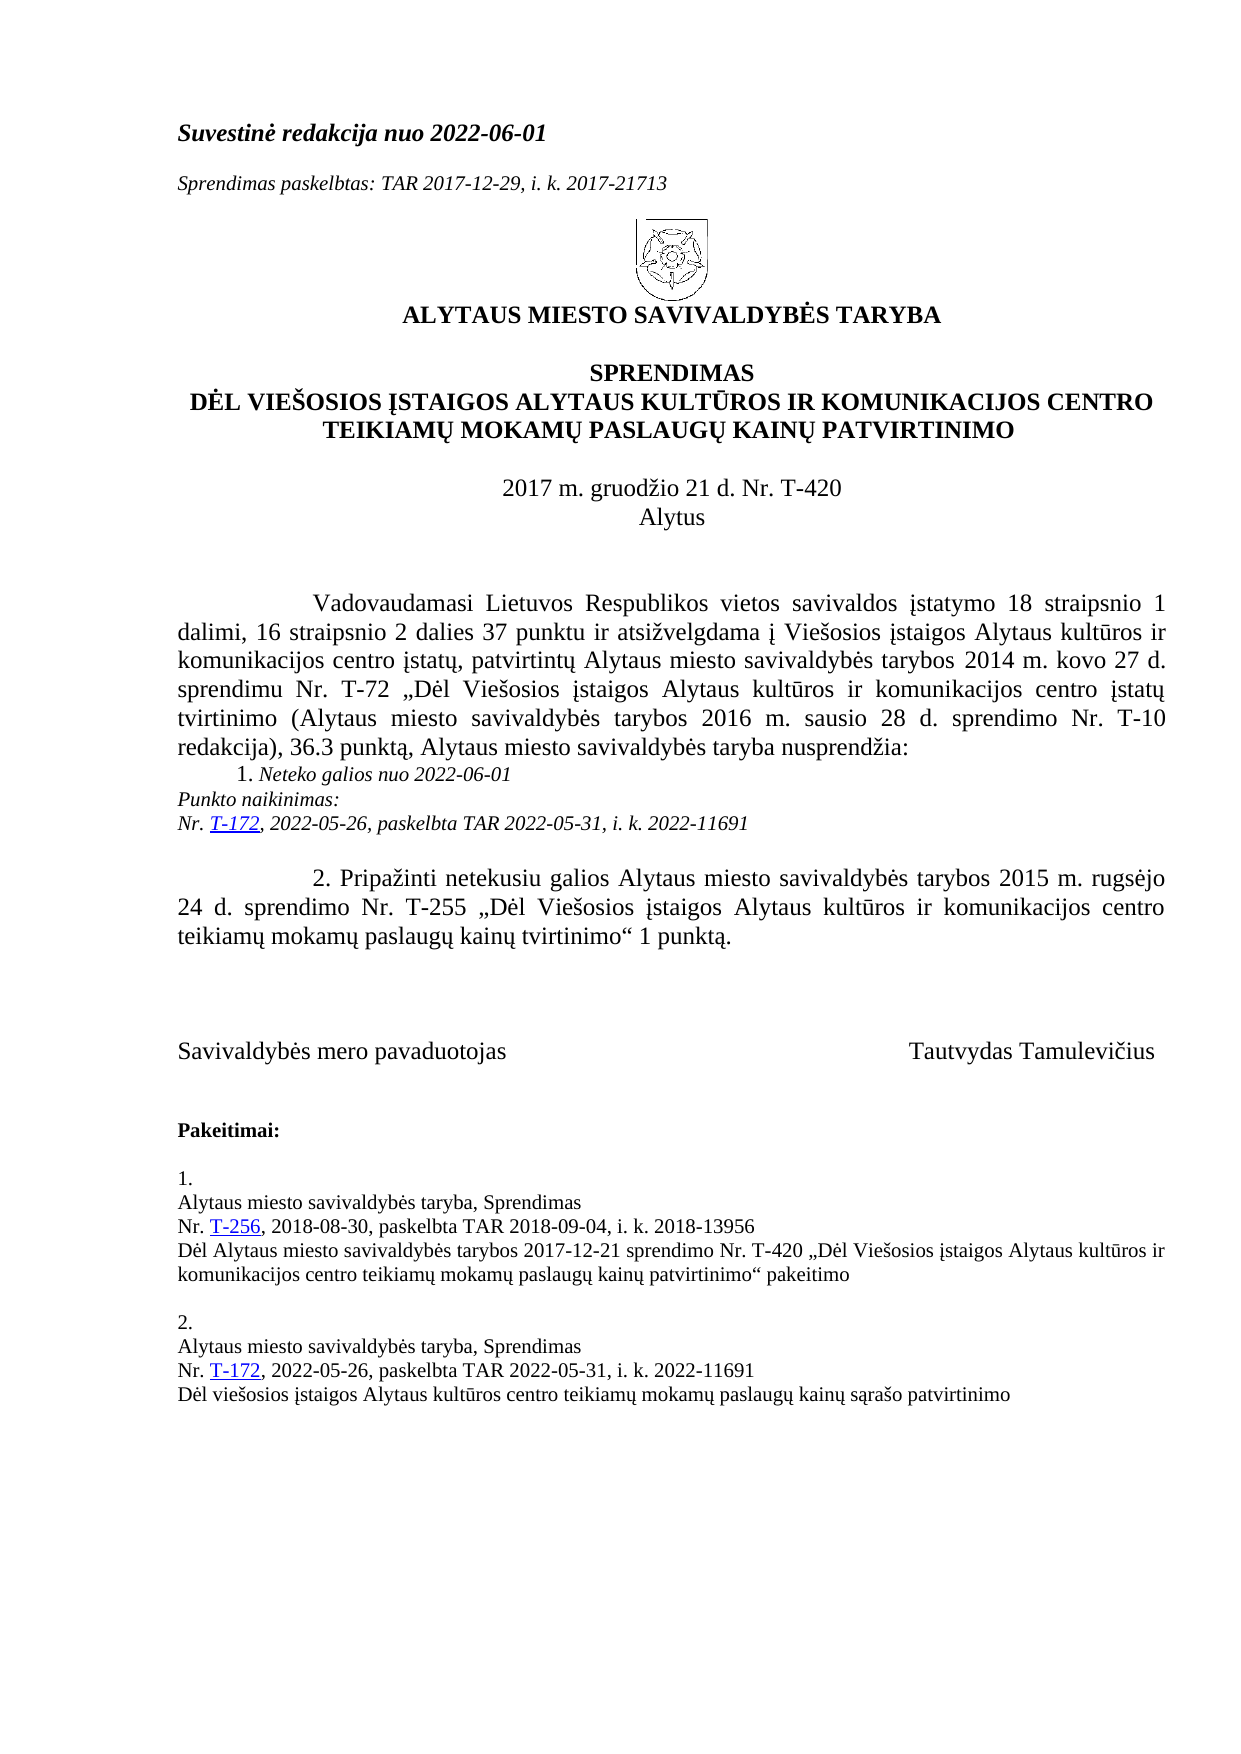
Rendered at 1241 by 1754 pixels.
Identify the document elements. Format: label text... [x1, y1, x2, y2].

text 2017 m. gruodžio 21 d. Nr. T-420 [177, 473, 1167, 502]
text Sprendimas paskelbtas: TAR 2017-12-29, i. k. 2017-21713 [177, 171, 1167, 195]
text ALYTAUS MIESTO SAVIVALDYBĖS TARYBA [177, 300, 1167, 329]
text Nr. T-172, 2022-05-26, paskelbta TAR 2022-05-31, i. k. 2022-11691 [177, 1358, 1167, 1382]
text Suvestinė redakcija nuo 2022-06-01 [177, 118, 1167, 147]
text Vadovaudamasi Lietuvos Respublikos vietos savivaldos įstatymo 18 straipsnio 1 dalimi, 16 straipsnio 2 dalies 37 punktu ir atsižvelgdama į Viešosios įstaigos Alytaus kultūros ir komunikacijos centro įstatų, patvirtintų Alytaus miesto savivaldybės tarybos 2014 m. kovo 27 d. sprendimu Nr. T-72 „Dėl Viešosios įstaigos Alytaus kultūros ir komunikacijos centro įstatų tvirtinimo (Alytaus miesto savivaldybės tarybos 2016 m. sausio 28 d. sprendimo Nr. T-10 redakcija), 36.3 punktą, Alytaus miesto savivaldybės taryba nusprendžia: [177, 588, 1167, 760]
text 2. Pripažinti netekusiu galios Alytaus miesto savivaldybės tarybos 2015 m. rugsėjo 24 d. sprendimo Nr. T-255 „Dėl Viešosios įstaigos Alytaus kultūros ir komunikacijos centro teikiamų mokamų paslaugų kainų tvirtinimo“ 1 punktą. [177, 863, 1167, 950]
text Punkto naikinimas: [177, 787, 1167, 811]
text SPRENDIMAS [177, 358, 1167, 387]
text Alytus [177, 502, 1167, 530]
text 1. [177, 1166, 1167, 1190]
text 2. [177, 1310, 1167, 1334]
text 1. Neteko galios nuo 2022-06-01 [177, 760, 1167, 787]
text Dėl Alytaus miesto savivaldybės tarybos 2017-12-21 sprendimo Nr. T-420 „Dėl Viešosios įstaigos Alytaus kultūros ir komunikacijos centro teikiamų mokamų paslaugų kainų patvirtinimo“ pakeitimo [177, 1238, 1167, 1286]
text DĖL VIEŠOSIOS ĮSTAIGOS ALYTAUS KULTŪROS IR KOMUNIKACIJOS CENTRO TEIKIAMŲ MOKAMŲ PASLAUGŲ KAINŲ PATVIRTINIMO [177, 387, 1167, 444]
text Dėl viešosios įstaigos Alytaus kultūros centro teikiamų mokamų paslaugų kainų sąrašo patvirtinimo [177, 1382, 1167, 1406]
text Nr. T-172, 2022-05-26, paskelbta TAR 2022-05-31, i. k. 2022-11691 [177, 811, 1167, 835]
text Savivaldybės mero pavaduotojas Tautvydas Tamulevičius [177, 1036, 1167, 1065]
text Pakeitimai: [177, 1118, 1167, 1142]
text Nr. T-256, 2018-08-30, paskelbta TAR 2018-09-04, i. k. 2018-13956 [177, 1214, 1167, 1238]
text Alytaus miesto savivaldybės taryba, Sprendimas [177, 1190, 1167, 1214]
text Alytaus miesto savivaldybės taryba, Sprendimas [177, 1334, 1167, 1358]
